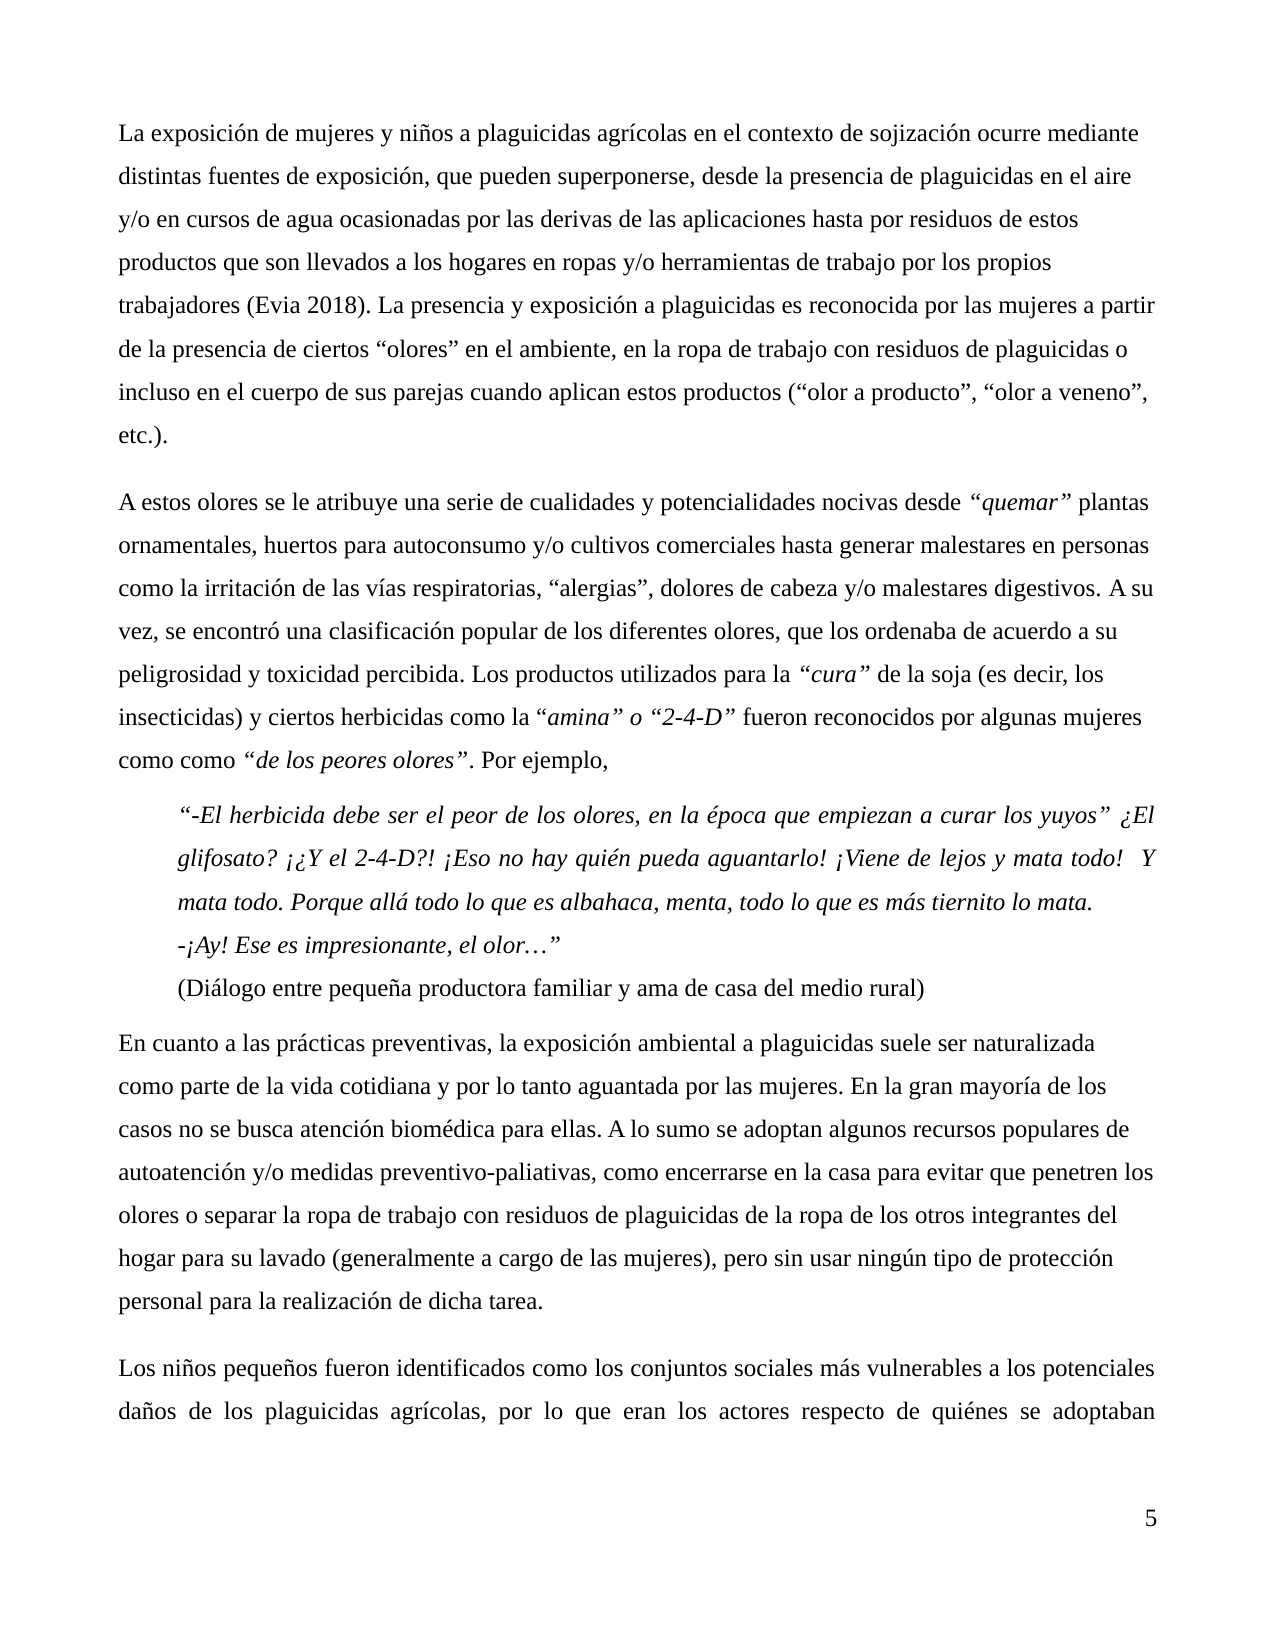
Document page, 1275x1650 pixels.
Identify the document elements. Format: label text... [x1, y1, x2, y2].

text Los niños pequeños fueron identificados como los conjuntos sociales más vulnerables a los potenciales daños de los plaguicidas agrícolas, por lo que eran los actores respecto de quiénes se adoptaban [118, 1353, 1157, 1425]
text (Diálogo entre pequeña productora familiar y ama de casa del medio rural) [177, 973, 1157, 1002]
text A estos olores se le atribuye una serie de cualidades y potencialidades nocivas desde “quemar” plantas ornamentales, huertos para autoconsumo y/o cultivos comerciales hasta generar malestares en personas como la irritación de las vías respiratorias, “alergias”, dolores de cabeza y/o malestares digestivos. A su vez, se encontró una clasificación popular de los diferentes olores, que los ordenaba de acuerdo a su peligrosidad y toxicidad percibida. Los productos utilizados para la “cura” de la soja (es decir, los insecticidas) y ciertos herbicidas como la “amina” o “2-4-D” fueron reconocidos por algunas mujeres como como “de los peores olores”. Por ejemplo, [118, 487, 1157, 774]
text En cuanto a las prácticas preventivas, la exposición ambiental a plaguicidas suele ser naturalizada como parte de la vida cotidiana y por lo tanto aguantada por las mujeres. En la gran mayoría de los casos no se busca atención biomédica para ellas. A lo sumo se adoptan algunos recursos populares de autoatención y/o medidas preventivo-paliativas, como encerrarse en la casa para evitar que penetren los olores o separar la ropa de trabajo con residuos de plaguicidas de la ropa de los otros integrantes del hogar para su lavado (generalmente a cargo de las mujeres), pero sin usar ningún tipo de protección personal para la realización de dicha tarea. [118, 1028, 1157, 1315]
text “-El herbicida debe ser el peor de los olores, en la época que empiezan a curar los yuyos” ¿El glifosato? ¡¿Y el 2-4-D?! ¡Eso no hay quién pueda aguantarlo! ¡Viene de lejos y mata todo! Y mata todo. Porque allá todo lo que es albahaca, menta, todo lo que es más tiernito lo mata. [177, 800, 1157, 915]
text La exposición de mujeres y niños a plaguicidas agrícolas en el contexto de sojización ocurre mediante distintas fuentes de exposición, que pueden superponerse, desde la presencia de plaguicidas en el aire y/o en cursos de agua ocasionadas por las derivas de las aplicaciones hasta por residuos de estos productos que son llevados a los hogares en ropas y/o herramientas de trabajo por los propios trabajadores (Evia 2018). La presencia y exposición a plaguicidas es reconocida por las mujeres a partir de la presencia de ciertos “olores” en el ambiente, en la ropa de trabajo con residuos de plaguicidas o incluso en el cuerpo de sus parejas cuando aplican estos productos (“olor a producto”, “olor a veneno”, etc.). [118, 118, 1157, 449]
text -¡Ay! Ese es impresionante, el olor…” [177, 930, 1157, 958]
